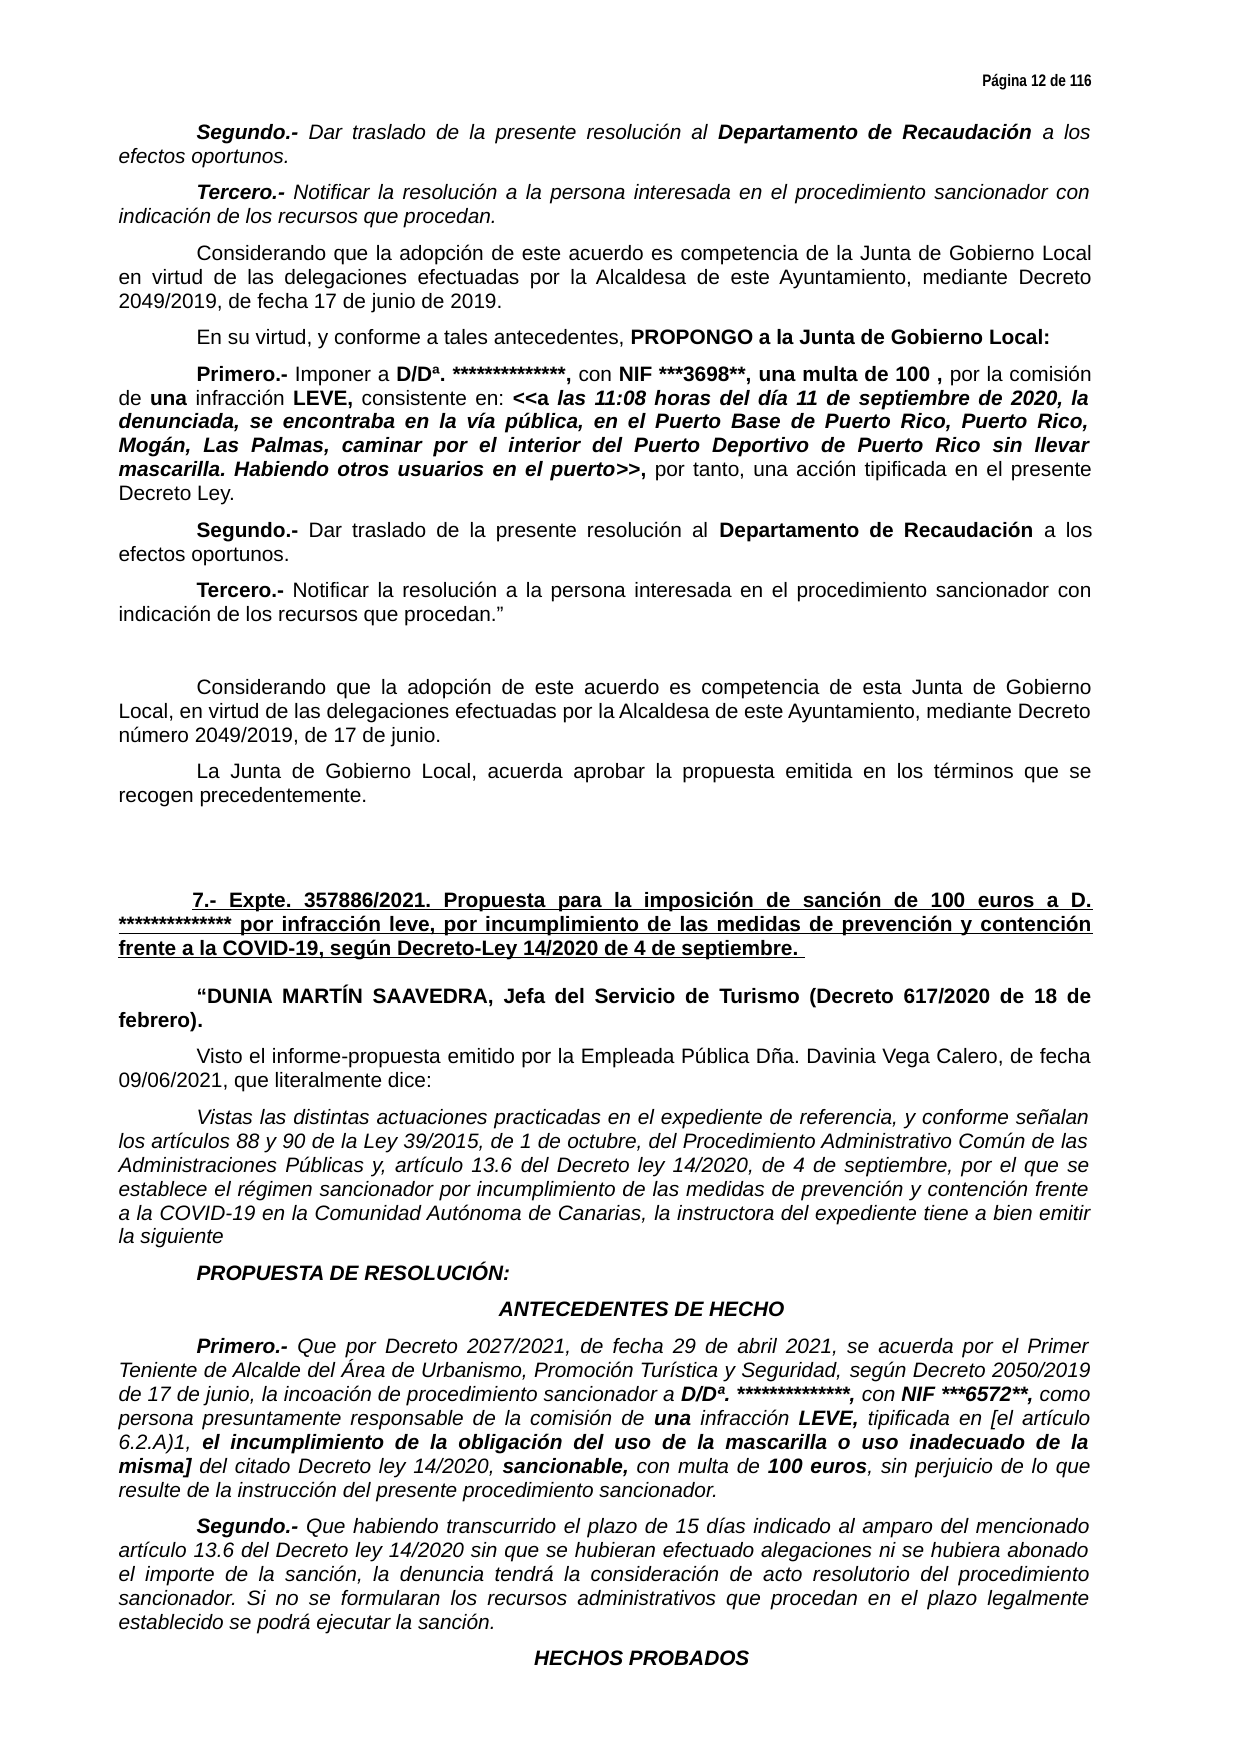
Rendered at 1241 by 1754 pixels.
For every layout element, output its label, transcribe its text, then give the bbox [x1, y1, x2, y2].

text Tercero.- Notificar la resolución a la persona interesada en el procedimiento sancionador con indicación de los recursos que procedan.” [118, 578, 1092, 626]
text PROPUESTA DE RESOLUCIÓN: [118, 1261, 1092, 1285]
text Vistas las distintas actuaciones practicadas en el expediente de referencia, y conforme señalan los artículos 88 y 90 de la Ley 39/2015, de 1 de octubre, del Procedimiento Administrativo Común de las Administraciones Públicas y, artículo 13.6 del Decreto ley 14/2020, de 4 de septiembre, por el que se establece el régimen sancionador por incumplimiento de las medidas de prevención y contención frente a la COVID-19 en la Comunidad Autónoma de Canarias, la instructora del expediente tiene a bien emitir la siguiente [118, 1104, 1092, 1248]
text “DUNIA MARTÍN SAAVEDRA, Jefa del Servicio de Turismo (Decreto 617/2020 de 18 de febrero). [118, 984, 1092, 1032]
text HECHOS PROBADOS [118, 1646, 1092, 1670]
text frente a la COVID-19, según Decreto-Ley 14/2020 de 4 de septiembre. [118, 934, 1092, 960]
text Tercero.- Notificar la resolución a la persona interesada en el procedimiento sancionador con indicación de los recursos que procedan. [118, 180, 1092, 228]
text ANTECEDENTES DE HECHO [118, 1297, 1092, 1321]
text En su virtud, y conforme a tales antecedentes, PROPONGO a la Junta de Gobierno Local: [118, 325, 1092, 349]
text Considerando que la adopción de este acuerdo es competencia de esta Junta de Gobierno Local, en virtud de las delegaciones efectuadas por la Alcaldesa de este Ayuntamiento, mediante Decreto número 2049/2019, de 17 de junio. [118, 675, 1092, 747]
text La Junta de Gobierno Local, acuerda aprobar la propuesta emitida en los términos que se recogen precedentemente. [118, 759, 1092, 807]
text Segundo.- Que habiendo transcurrido el plazo de 15 días indicado al amparo del mencionado artículo 13.6 del Decreto ley 14/2020 sin que se hubieran efectuado alegaciones ni se hubiera abonado el importe de la sanción, la denuncia tendrá la consideración de acto resolutorio del procedimiento sancionador. Si no se formularan los recursos administrativos que procedan en el plazo legalmente establecido se podrá ejecutar la sanción. [118, 1514, 1092, 1634]
text Visto el informe-propuesta emitido por la Empleada Pública Dña. Davinia Vega Calero, de fecha 09/06/2021, que literalmente dice: [118, 1044, 1092, 1092]
text Segundo.- Dar traslado de la presente resolución al Departamento de Recaudación a los efectos oportunos. [118, 120, 1092, 168]
text Primero.- Que por Decreto 2027/2021, de fecha 29 de abril 2021, se acuerda por el Primer Teniente de Alcalde del Área de Urbanismo, Promoción Turística y Seguridad, según Decreto 2050/2019 de 17 de junio, la incoación de procedimiento sancionador a D/Dª. **************, con NIF ***6572**, como persona presuntamente responsable de la comisión de una infracción LEVE, tipificada en [el artículo 6.2.A)1, el incumplimiento de la obligación del uso de la mascarilla o uso inadecuado de la misma] del citado Decreto ley 14/2020, sancionable, con multa de 100 euros, sin perjuicio de lo que resulte de la instrucción del presente procedimiento sancionador. [118, 1334, 1092, 1501]
text Considerando que la adopción de este acuerdo es competencia de la Junta de Gobierno Local en virtud de las delegaciones efectuadas por la Alcaldesa de este Ayuntamiento, mediante Decreto 2049/2019, de fecha 17 de junio de 2019. [118, 241, 1092, 312]
text Primero.- Imponer a D/Dª. **************, con NIF ***3698**, una multa de 100 , por la comisión de una infracción LEVE, consistente en: <<a las 11:08 horas del día 11 de septiembre de 2020, la denunciada, se encontraba en la vía pública, en el Puerto Base de Puerto Rico, Puerto Rico, Mogán, Las Palmas, caminar por el interior del Puerto Deportivo de Puerto Rico sin llevar mascarilla. Habiendo otros usuarios en el puerto>>, por tanto, una acción tipificada en el presente Decreto Ley. [118, 361, 1092, 505]
text Segundo.- Dar traslado de la presente resolución al Departamento de Recaudación a los efectos oportunos. [118, 518, 1092, 566]
text 7.- Expte. 357886/2021. Propuesta para la imposición de sanción de 100 euros a D. ************** por infracción leve, por incumplimiento de las medidas de prevención y contención [118, 888, 1092, 933]
